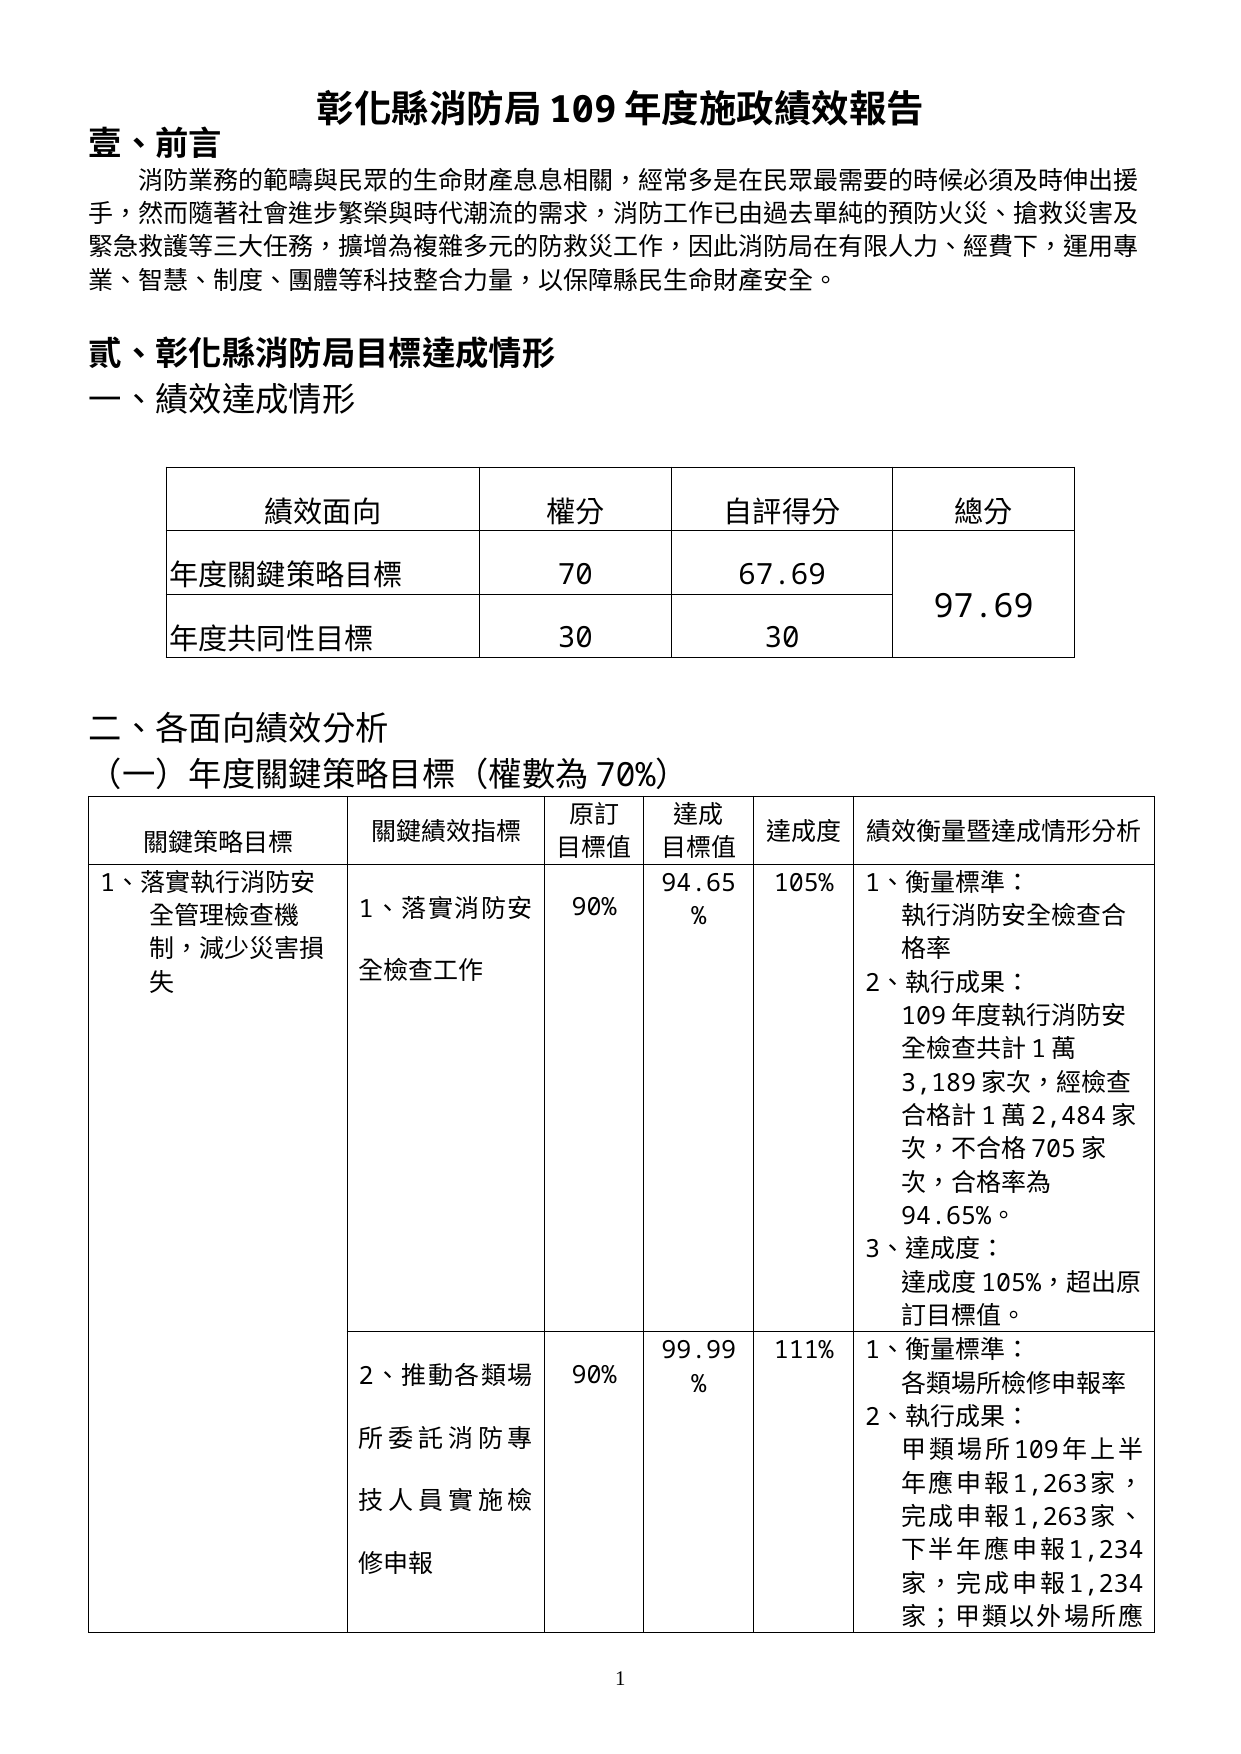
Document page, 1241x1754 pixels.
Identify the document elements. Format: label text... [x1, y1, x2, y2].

table_cell 1、衡量標準： 執行消防安全檢查合格率 2、執行成果： 109年度執行消防安全檢查共計1萬3,189家次，經檢查合格計1萬2,484家次，不合格705家次，合格率為94.65%。 3、達成度： 達成度105%，超出原訂目標值。 [854, 865, 1154, 1331]
table_cell 111% [754, 1332, 853, 1632]
table_header 自評得分 [672, 468, 892, 530]
table_cell 2、推動各類場所委託消防專技人員實施檢修申報 [348, 1332, 544, 1632]
table_cell 67.69 [672, 531, 892, 594]
text （一）年度關鍵策略目標（權數為70%） [89, 750, 1152, 796]
table_cell 年度關鍵策略目標 [167, 531, 479, 594]
text 一、績效達成情形 [89, 375, 1152, 421]
table_cell 30 [672, 595, 892, 657]
table_cell 70 [480, 531, 671, 594]
table_cell 97.69 [893, 531, 1074, 657]
table_header 達成度 [754, 797, 853, 863]
table_header 權分 [480, 468, 671, 530]
text 消防業務的範疇與民眾的生命財產息息相關，經常多是在民眾最需要的時候必須及時伸出援手，然而隨著社會進步繁榮與時代潮流的需求，消防工作已由過去單純的預防火災、搶救災害及緊急救護等三大任務，擴增為複雜多元的防救災工作，因此消防局在有限人力、經費下，運用專業、智慧、制度、團體等科技整合力量，以保障縣民生命財產安全。 [89, 162, 1152, 296]
table_cell 90% [545, 865, 643, 1331]
text 彰化縣消防局109年度施政績效報告 [89, 96, 1152, 129]
table_cell 年度共同性目標 [167, 595, 479, 657]
table_header 績效衡量暨達成情形分析 [854, 797, 1154, 863]
table_cell 90% [545, 1332, 643, 1632]
table_cell 1、衡量標準： 各類場所檢修申報率 2、執行成果： 甲類場所109年上半年應申報1,263家，完成申報1,263家、下半年應申報1,234家，完成申報1,234家；甲類以外場所應 [854, 1332, 1154, 1632]
text 壹、前言 [89, 129, 1152, 162]
table_cell 1、落實消防安全檢查工作 [348, 865, 544, 1331]
table_cell 落實執行消防安全管理檢查機制，減少災害損失 [89, 865, 347, 1632]
table_cell 105% [754, 865, 853, 1331]
table_cell 94.65% [644, 865, 753, 1331]
table_header 達成 目標值 [644, 797, 753, 863]
table_header 關鍵績效指標 [348, 797, 544, 863]
table_header 總分 [893, 468, 1074, 530]
text 二、各面向績效分析 [89, 704, 1152, 750]
table_cell 30 [480, 595, 671, 657]
table_header 關鍵策略目標 [89, 797, 347, 863]
table_cell 99.99% [644, 1332, 753, 1632]
table_header 原訂 目標值 [545, 797, 643, 863]
table_header 績效面向 [167, 468, 479, 530]
text 貳、彰化縣消防局目標達成情形 [89, 329, 1152, 375]
